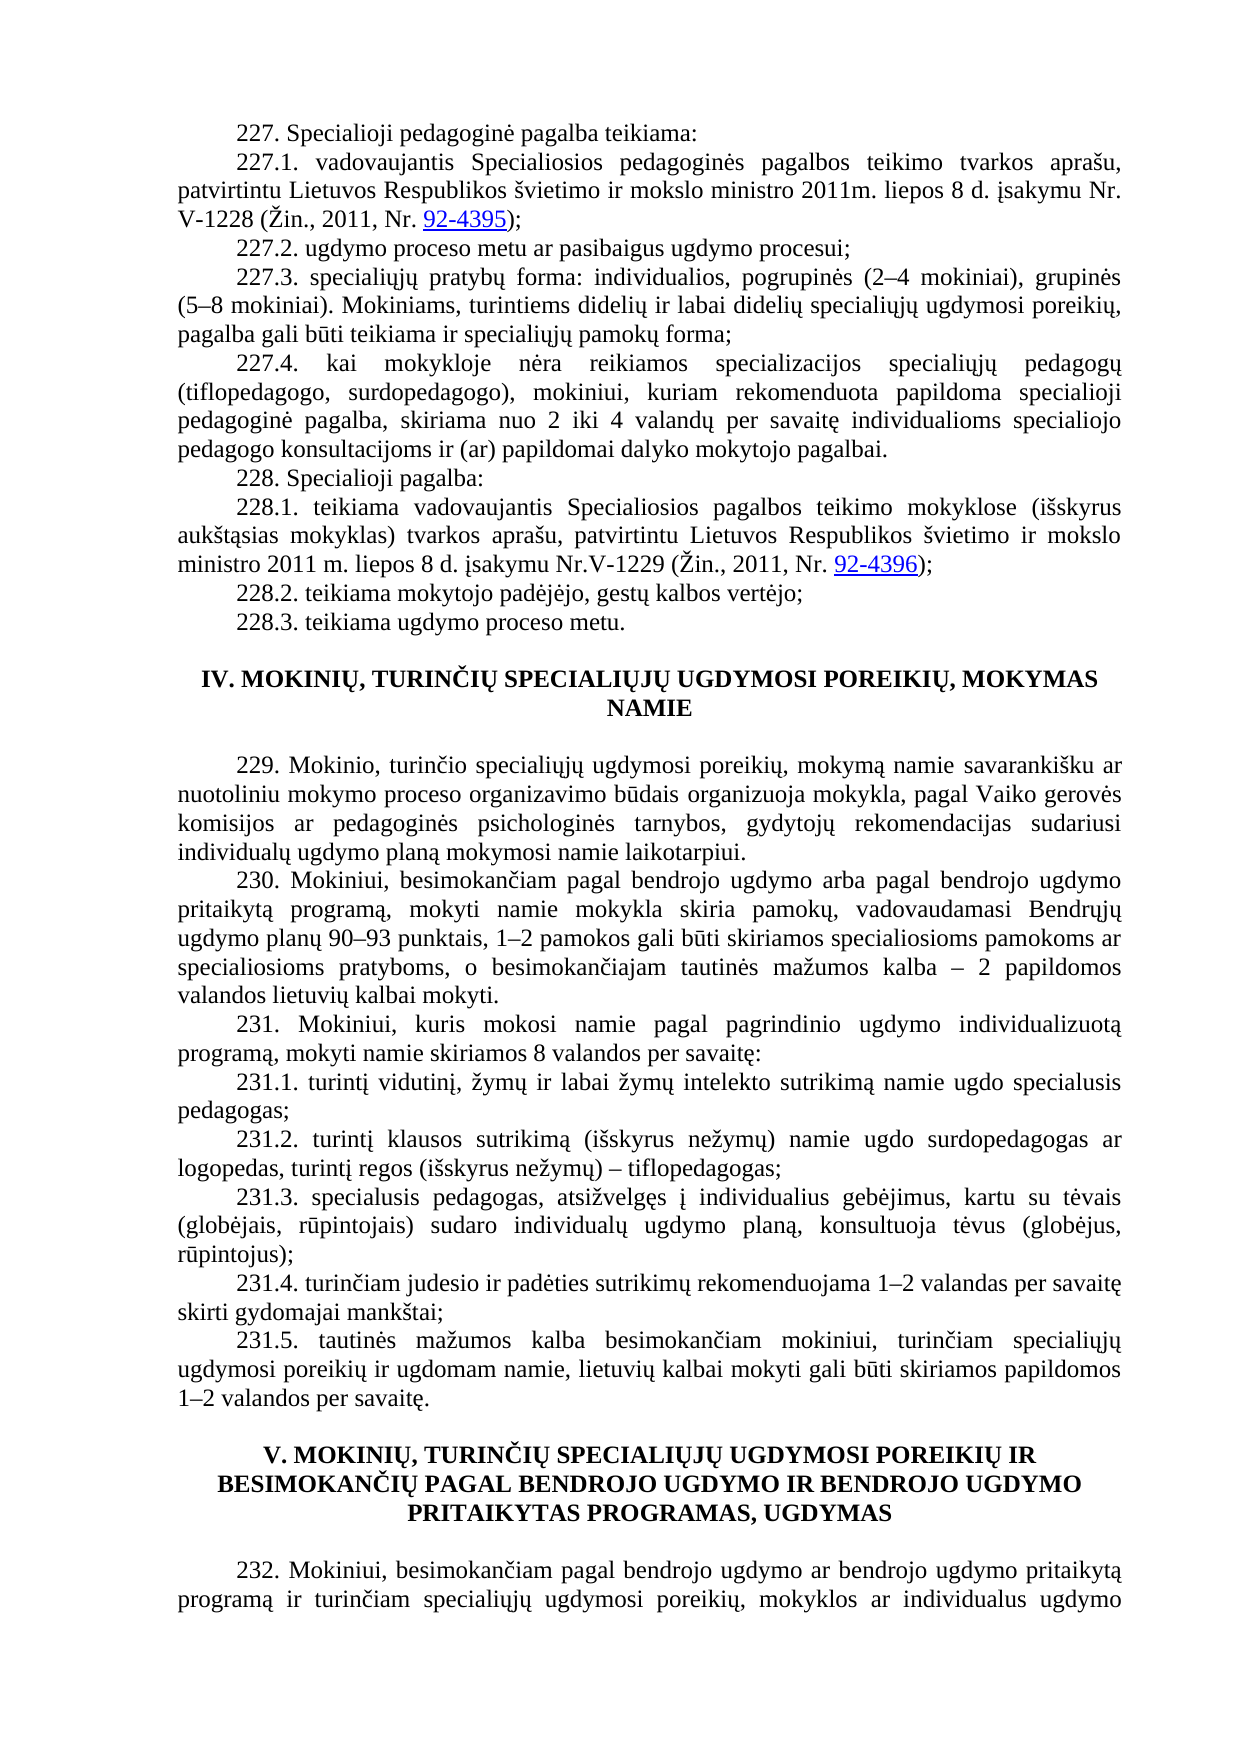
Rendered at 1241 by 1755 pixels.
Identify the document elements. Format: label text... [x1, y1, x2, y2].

text IV. MOKINIŲ, TURINČIŲ SPECIALIŲJŲ UGDYMOSI POREIKIŲ, MOKYMAS NAMIE [177, 664, 1122, 722]
text 231.3. specialusis pedagogas, atsižvelgęs į individualius gebėjimus, kartu su tėvais (globėjais, rūpintojais) sudaro individualų ugdymo planą, konsultuoja tėvus (globėjus, rūpintojus); [177, 1182, 1122, 1268]
text 228.2. teikiama mokytojo padėjėjo, gestų kalbos vertėjo; [177, 578, 1122, 607]
text 231.1. turintį vidutinį, žymų ir labai žymų intelekto sutrikimą namie ugdo specialusis pedagogas; [177, 1067, 1122, 1124]
text 227.1. vadovaujantis Specialiosios pedagoginės pagalbos teikimo tvarkos aprašu, patvirtintu Lietuvos Respublikos švietimo ir mokslo ministro 2011m. liepos 8 d. įsakymu Nr. V-1228 (Žin., 2011, Nr. 92-4395); [177, 147, 1122, 233]
text 231.2. turintį klausos sutrikimą (išskyrus nežymų) namie ugdo surdopedagogas ar logopedas, turintį regos (išskyrus nežymų) – tiflopedagogas; [177, 1124, 1122, 1182]
text 227.2. ugdymo proceso metu ar pasibaigus ugdymo procesui; [177, 233, 1122, 262]
text 232. Mokiniui, besimokančiam pagal bendrojo ugdymo ar bendrojo ugdymo pritaikytą programą ir turinčiam specialiųjų ugdymosi poreikių, mokyklos ar individualus ugdymo [177, 1556, 1122, 1613]
text 231.5. tautinės mažumos kalba besimokančiam mokiniui, turinčiam specialiųjų ugdymosi poreikių ir ugdomam namie, lietuvių kalbai mokyti gali būti skiriamos papildomos 1–2 valandos per savaitę. [177, 1326, 1122, 1412]
text V. MOKINIŲ, TURINČIŲ SPECIALIŲJŲ UGDYMOSI POREIKIŲ IR BESIMOKANČIŲ PAGAL BENDROJO UGDYMO IR BENDROJO UGDYMO PRITAIKYTAS PROGRAMAS, UGDYMAS [177, 1441, 1122, 1527]
text 231. Mokiniui, kuris mokosi namie pagal pagrindinio ugdymo individualizuotą programą, mokyti namie skiriamos 8 valandos per savaitę: [177, 1009, 1122, 1067]
text 228.3. teikiama ugdymo proceso metu. [177, 607, 1122, 636]
text 231.4. turinčiam judesio ir padėties sutrikimų rekomenduojama 1–2 valandas per savaitę skirti gydomajai mankštai; [177, 1268, 1122, 1326]
text 228.1. teikiama vadovaujantis Specialiosios pagalbos teikimo mokyklose (išskyrus aukštąsias mokyklas) tvarkos aprašu, patvirtintu Lietuvos Respublikos švietimo ir mokslo ministro 2011 m. liepos 8 d. įsakymu Nr.V-1229 (Žin., 2011, Nr. 92-4396); [177, 492, 1122, 578]
text 227.3. specialiųjų pratybų forma: individualios, pogrupinės (2–4 mokiniai), grupinės (5–8 mokiniai). Mokiniams, turintiems didelių ir labai didelių specialiųjų ugdymosi poreikių, pagalba gali būti teikiama ir specialiųjų pamokų forma; [177, 262, 1122, 348]
text 228. Specialioji pagalba: [177, 463, 1122, 492]
text 227. Specialioji pedagoginė pagalba teikiama: [177, 118, 1122, 147]
text 230. Mokiniui, besimokančiam pagal bendrojo ugdymo arba pagal bendrojo ugdymo pritaikytą programą, mokyti namie mokykla skiria pamokų, vadovaudamasi Bendrųjų ugdymo planų 90–93 punktais, 1–2 pamokos gali būti skiriamos specialiosioms pamokoms ar specialiosioms pratyboms, o besimokančiajam tautinės mažumos kalba – 2 papildomos valandos lietuvių kalbai mokyti. [177, 866, 1122, 1009]
text 227.4. kai mokykloje nėra reikiamos specializacijos specialiųjų pedagogų (tiflopedagogo, surdopedagogo), mokiniui, kuriam rekomenduota papildoma specialioji pedagoginė pagalba, skiriama nuo 2 iki 4 valandų per savaitę individualioms specialiojo pedagogo konsultacijoms ir (ar) papildomai dalyko mokytojo pagalbai. [177, 348, 1122, 463]
text 229. Mokinio, turinčio specialiųjų ugdymosi poreikių, mokymą namie savarankišku ar nuotoliniu mokymo proceso organizavimo būdais organizuoja mokykla, pagal Vaiko gerovės komisijos ar pedagoginės psichologinės tarnybos, gydytojų rekomendacijas sudariusi individualų ugdymo planą mokymosi namie laikotarpiui. [177, 751, 1122, 866]
